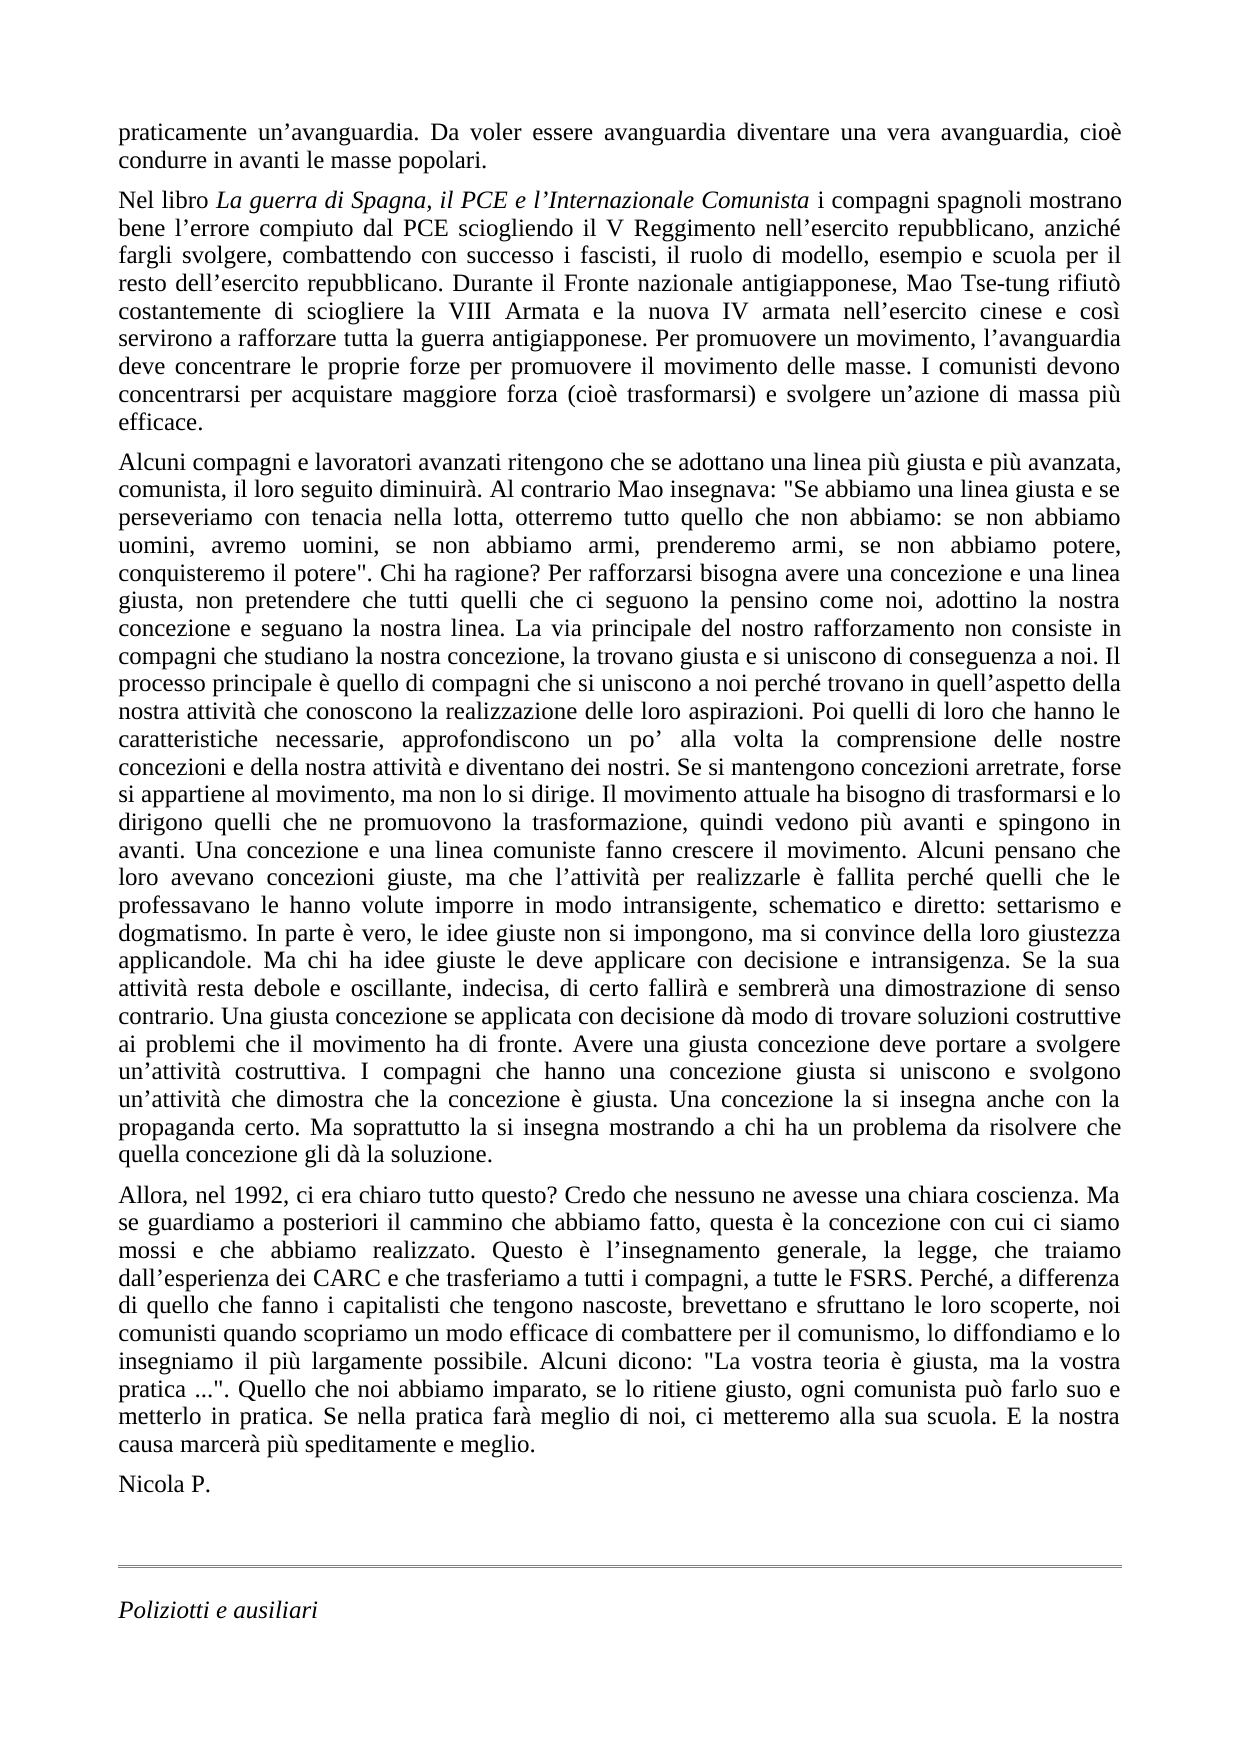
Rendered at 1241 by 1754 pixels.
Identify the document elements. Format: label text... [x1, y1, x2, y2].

text Alcuni compagni e lavoratori avanzati ritengono che se adottano una linea più giusta e più avanzata, comunista, il loro seguito diminuirà. Al contrario Mao insegnava: "Se abbiamo una linea giusta e se perseveriamo con tenacia nella lotta, otterremo tutto quello che non abbiamo: se non abbiamo uomini, avremo uomini, se non abbiamo armi, prenderemo armi, se non abbiamo potere, conquisteremo il potere". Chi ha ragione? Per rafforzarsi bisogna avere una concezione e una linea giusta, non pretendere che tutti quelli che ci seguono la pensino come noi, adottino la nostra concezione e seguano la nostra linea. La via principale del nostro rafforzamento non consiste in compagni che studiano la nostra concezione, la trovano giusta e si uniscono di conseguenza a noi. Il processo principale è quello di compagni che si uniscono a noi perché trovano in quell’aspetto della nostra attività che conoscono la realizzazione delle loro aspirazioni. Poi quelli di loro che hanno le caratteristiche necessarie, approfondiscono un po’ alla volta la comprensione delle nostre concezioni e della nostra attività e diventano dei nostri. Se si mantengono concezioni arretrate, forse si appartiene al movimento, ma non lo si dirige. Il movimento attuale ha bisogno di trasformarsi e lo dirigono quelli che ne promuovono la trasformazione, quindi vedono più avanti e spingono in avanti. Una concezione e una linea comuniste fanno crescere il movimento. Alcuni pensano che loro avevano concezioni giuste, ma che l’attività per realizzarle è fallita perché quelli che le professavano le hanno volute imporre in modo intransigente, schematico e diretto: settarismo e dogmatismo. In parte è vero, le idee giuste non si impongono, ma si convince della loro giustezza applicandole. Ma chi ha idee giuste le deve applicare con decisione e intransigenza. Se la sua attività resta debole e oscillante, indecisa, di certo fallirà e sembrerà una dimostrazione di senso contrario. Una giusta concezione se applicata con decisione dà modo di trovare soluzioni costruttive ai problemi che il movimento ha di fronte. Avere una giusta concezione deve portare a svolgere un’attività costruttiva. I compagni che hanno una concezione giusta si uniscono e svolgono un’attività che dimostra che la concezione è giusta. Una concezione la si insegna anche con la propaganda certo. Ma soprattutto la si insegna mostrando a chi ha un problema da risolvere che quella concezione gli dà la soluzione. [118, 448, 1122, 1168]
text praticamente un’avanguardia. Da voler essere avanguardia diventare una vera avanguardia, cioè condurre in avanti le masse popolari. [118, 118, 1122, 173]
text Nicola P. [118, 1470, 1122, 1498]
text Allora, nel 1992, ci era chiaro tutto questo? Credo che nessuno ne avesse una chiara coscienza. Ma se guardiamo a posteriori il cammino che abbiamo fatto, questa è la concezione con cui ci siamo mossi e che abbiamo realizzato. Questo è l’insegnamento generale, la legge, che traiamo dall’esperienza dei CARC e che trasferiamo a tutti i compagni, a tutte le FSRS. Perché, a differenza di quello che fanno i capitalisti che tengono nascoste, brevettano e sfruttano le loro scoperte, noi comunisti quando scopriamo un modo efficace di combattere per il comunismo, lo diffondiamo e lo insegniamo il più largamente possibile. Alcuni dicono: "La vostra teoria è giusta, ma la vostra pratica ...". Quello che noi abbiamo imparato, se lo ritiene giusto, ogni comunista può farlo suo e metterlo in pratica. Se nella pratica farà meglio di noi, ci metteremo alla sua scuola. E la nostra causa marcerà più speditamente e meglio. [118, 1181, 1122, 1458]
text Poliziotti e ausiliari [118, 1596, 1122, 1624]
text Nel libro La guerra di Spagna, il PCE e l’Internazionale Comunista i compagni spagnoli mostrano bene l’errore compiuto dal PCE sciogliendo il V Reggimento nell’esercito repubblicano, anziché fargli svolgere, combattendo con successo i fascisti, il ruolo di modello, esempio e scuola per il resto dell’esercito repubblicano. Durante il Fronte nazionale antigiapponese, Mao Tse-tung rifiutò costantemente di sciogliere la VIII Armata e la nuova IV armata nell’esercito cinese e così servirono a rafforzare tutta la guerra antigiapponese. Per promuovere un movimento, l’avanguardia deve concentrare le proprie forze per promuovere il movimento delle masse. I comunisti devono concentrarsi per acquistare maggiore forza (cioè trasformarsi) e svolgere un’azione di massa più efficace. [118, 186, 1122, 435]
